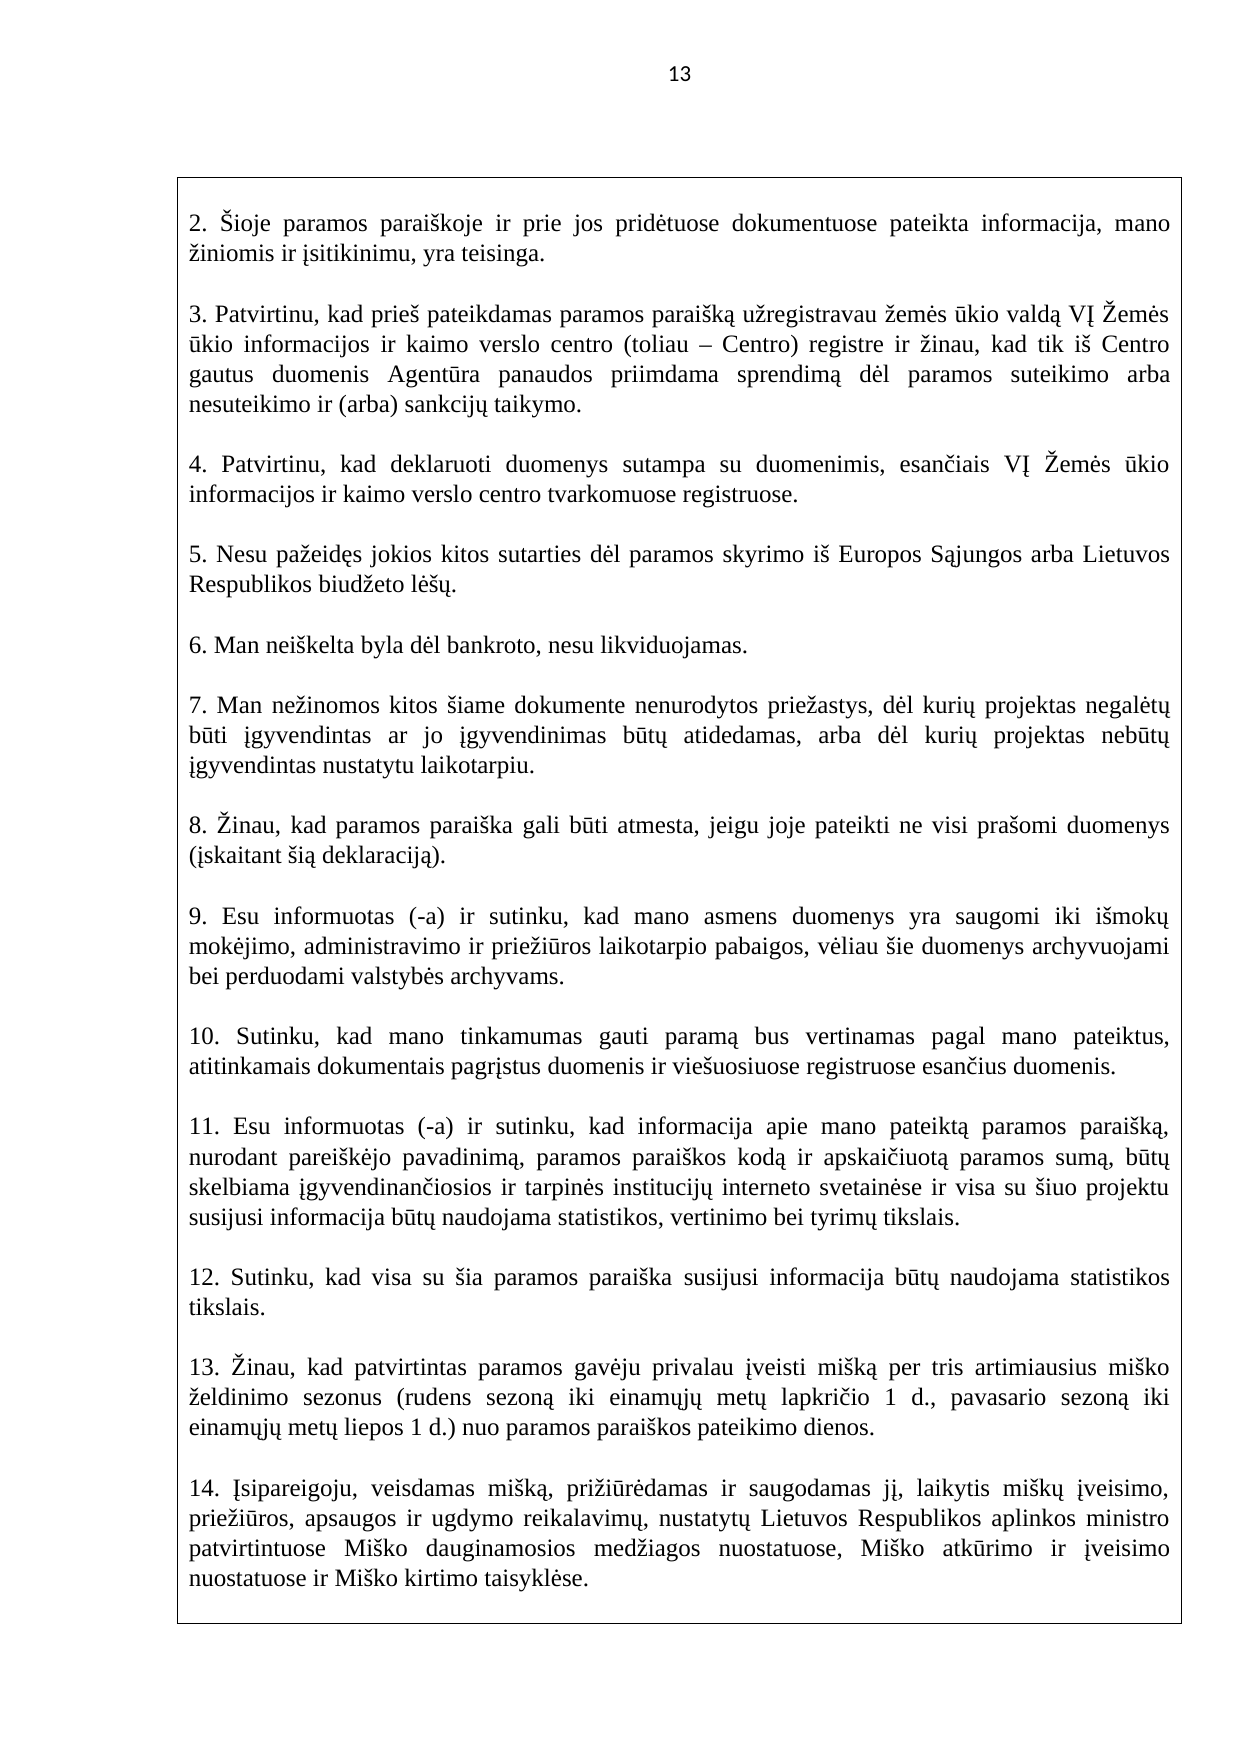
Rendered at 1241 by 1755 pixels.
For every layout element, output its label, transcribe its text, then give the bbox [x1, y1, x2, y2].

table_header 2. Šioje paramos paraiškoje ir prie jos pridėtuose dokumentuose pateikta informacija, mano žiniomis ir įsitikinimu, yra teisinga. 3. Patvirtinu, kad prieš pateikdamas paramos paraišką užregistravau žemės ūkio valdą VĮ Žemės ūkio informacijos ir kaimo verslo centro (toliau – Centro) registre ir žinau, kad tik iš Centro gautus duomenis Agentūra panaudos priimdama sprendimą dėl paramos suteikimo arba nesuteikimo ir (arba) sankcijų taikymo. 4. Patvirtinu, kad deklaruoti duomenys sutampa su duomenimis, esančiais VĮ Žemės ūkio informacijos ir kaimo verslo centro tvarkomuose registruose. 5. Nesu pažeidęs jokios kitos sutarties dėl paramos skyrimo iš Europos Sąjungos arba Lietuvos Respublikos biudžeto lėšų. 6. Man neiškelta byla dėl bankroto, nesu likviduojamas. 7. Man nežinomos kitos šiame dokumente nenurodytos priežastys, dėl kurių projektas negalėtų būti įgyvendintas ar jo įgyvendinimas būtų atidedamas, arba dėl kurių projektas nebūtų įgyvendintas nustatytu laikotarpiu. 8. Žinau, kad paramos paraiška gali būti atmesta, jeigu joje pateikti ne visi prašomi duomenys (įskaitant šią deklaraciją). 9. Esu informuotas (-a) ir sutinku, kad mano asmens duomenys yra saugomi iki išmokų mokėjimo, administravimo ir priežiūros laikotarpio pabaigos, vėliau šie duomenys archyvuojami bei perduodami valstybės archyvams. 10. Sutinku, kad mano tinkamumas gauti paramą bus vertinamas pagal mano pateiktus, atitinkamais dokumentais pagrįstus duomenis ir viešuosiuose registruose esančius duomenis. 11. Esu informuotas (-a) ir sutinku, kad informacija apie mano pateiktą paramos paraišką, nurodant pareiškėjo pavadinimą, paramos paraiškos kodą ir apskaičiuotą paramos sumą, būtų skelbiama įgyvendinančiosios ir tarpinės institucijų interneto svetainėse ir visa su šiuo projektu susijusi informacija būtų naudojama statistikos, vertinimo bei tyrimų tikslais. 12. Sutinku, kad visa su šia paramos paraiška susijusi informacija būtų naudojama statistikos tikslais. 13. Žinau, kad patvirtintas paramos gavėju privalau įveisti mišką per tris artimiausius miško želdinimo sezonus (rudens sezoną iki einamųjų metų lapkričio 1 d., pavasario sezoną iki einamųjų metų liepos 1 d.) nuo paramos paraiškos pateikimo dienos. 14. Įsipareigoju, veisdamas mišką, prižiūrėdamas ir saugodamas jį, laikytis miškų įveisimo, priežiūros, apsaugos ir ugdymo reikalavimų, nustatytų Lietuvos Respublikos aplinkos ministro patvirtintuose Miško dauginamosios medžiagos nuostatuose, Miško atkūrimo ir įveisimo nuostatuose ir Miško kirtimo taisyklėse. [178, 178, 1181, 1623]
